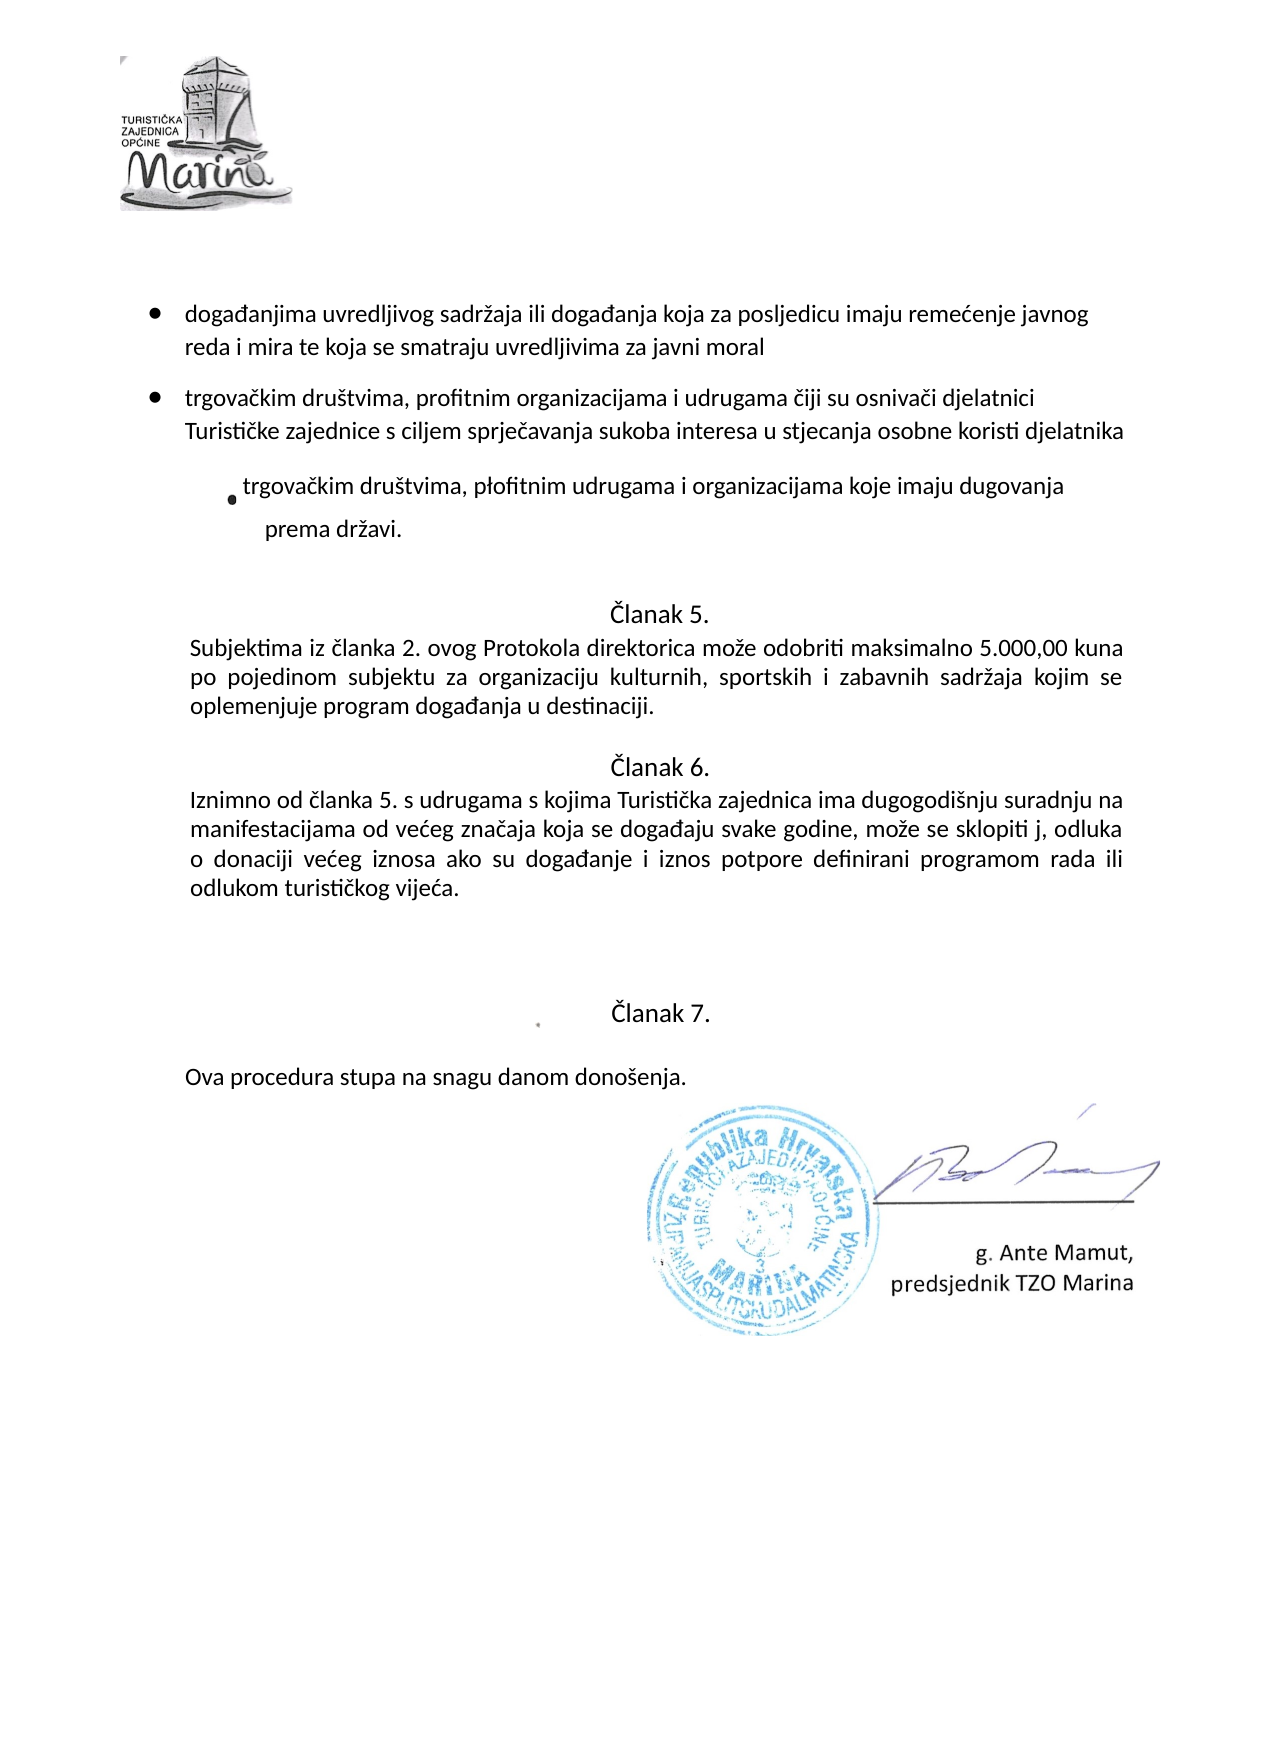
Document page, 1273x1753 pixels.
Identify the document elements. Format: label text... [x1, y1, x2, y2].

text Subjektima iz članka 2. ovog Protokola direktorica može odobriti maksimalno 5.000,00 kuna po pojedinom subjektu za organizaciju kulturnih, sportskih i zabavnih sadržaja kojim se oplemenjuje program događanja u destinaciji. [189, 633, 1124, 721]
text trgovačkim društvima, płofitnim udrugama i organizacijama koje imaju dugovanja prema državi. [227, 470, 1131, 543]
list trgovačkim društvima, profitnim organizacijama i udrugama čiji su osnivači djelatnici Turističke zajednice s ciljem sprječavanja sukoba interesa u stjecanja osobne koristi djelatnika [147, 376, 1131, 446]
text Članak 5. [184, 597, 1135, 631]
text Iznimno od članka 5. s udrugama s kojima Turistička zajednica ima dugogodišnju suradnju na manifestacijama od većeg značaja koja se događaju svake godine, može se sklopiti j, odluka o donaciji većeg iznosa ako su događanje i iznos potpore definirani programom rada ili odlukom turističkog vijeća. [189, 786, 1124, 903]
text Članak 7. [184, 996, 1203, 1029]
text Članak 6. [184, 750, 1136, 783]
text Ova procedura stupa na snagu danom donošenja. [185, 1061, 1131, 1091]
list događanjima uvredljivog sadržaja ili događanja koja za posljedicu imaju remećenje javnog reda i mira te koja se smatraju uvredljivima za javni moral [147, 292, 1131, 362]
